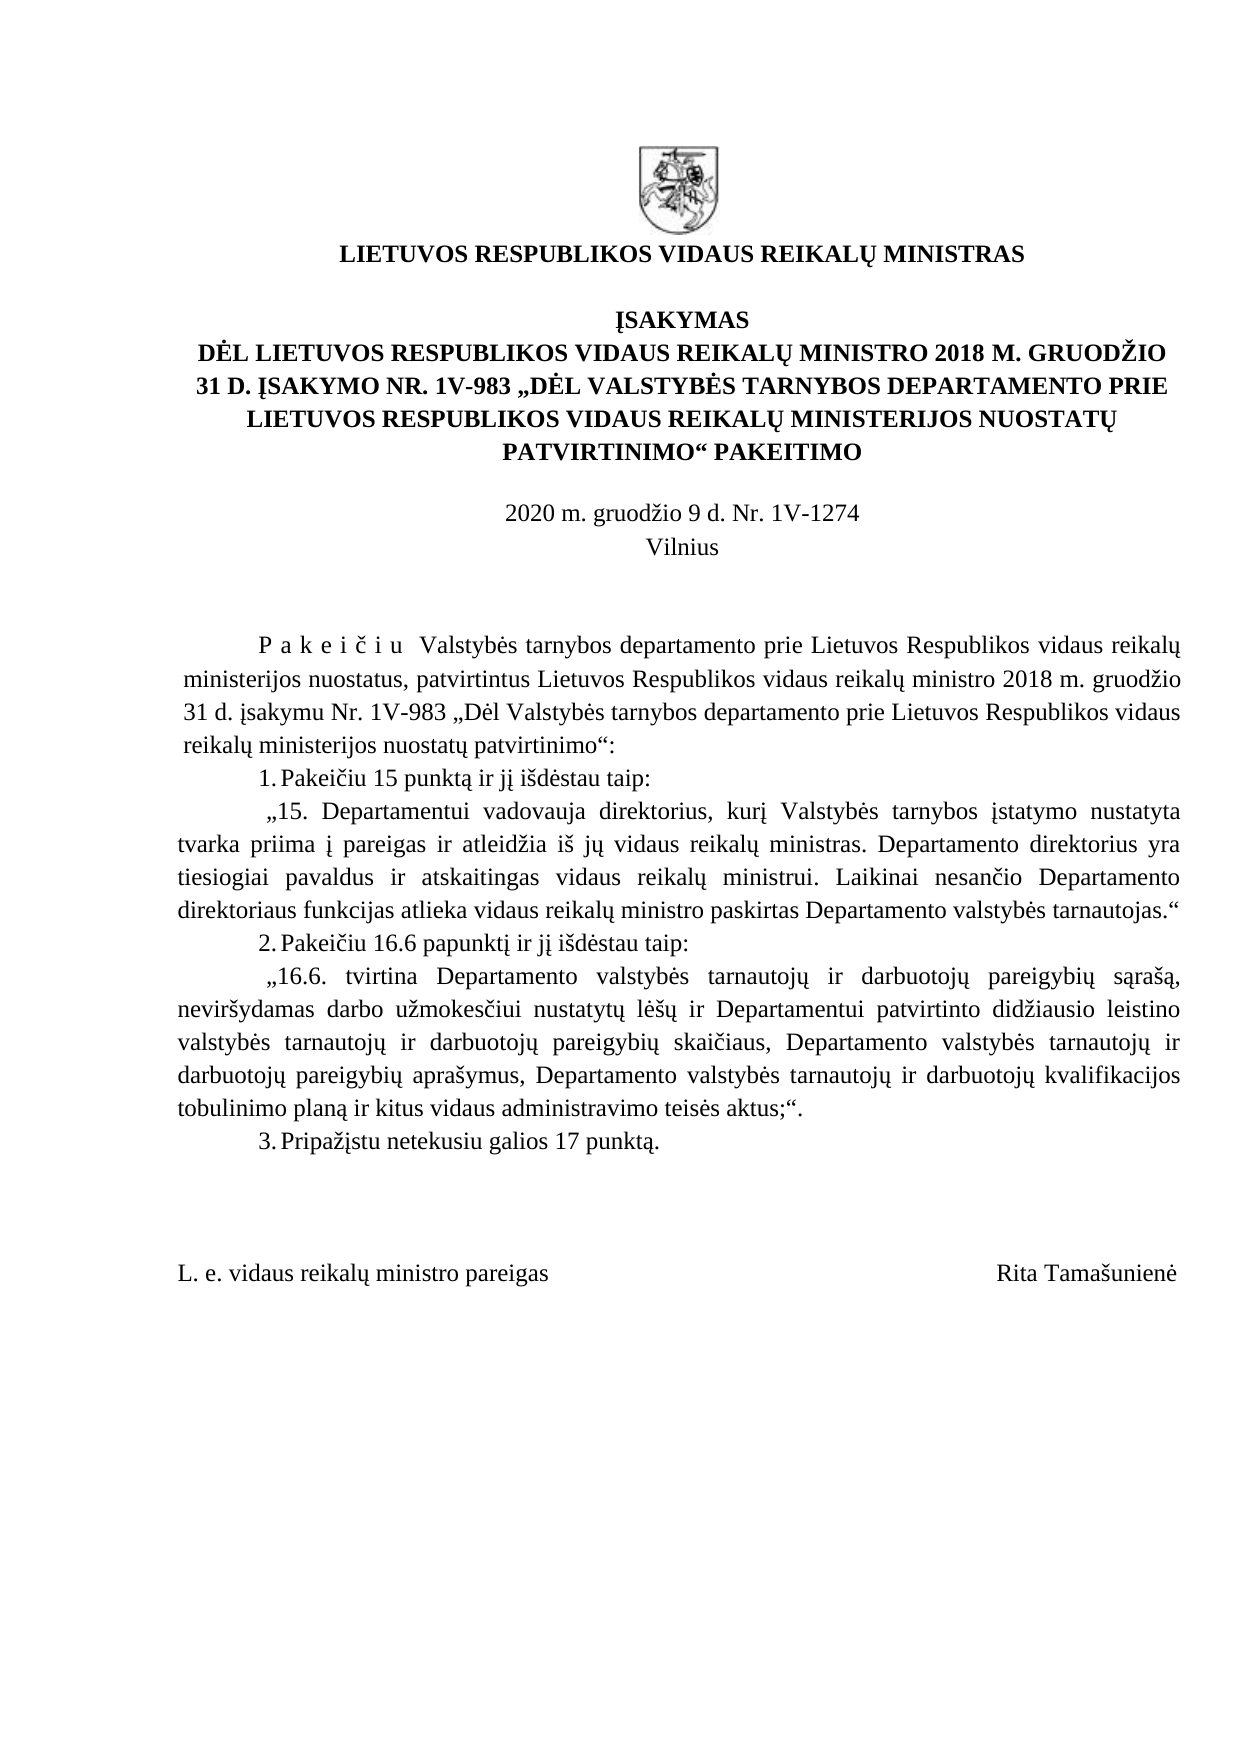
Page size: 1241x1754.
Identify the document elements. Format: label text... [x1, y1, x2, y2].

text LIETUVOS RESPUBLIKOS VIDAUS REIKALŲ MINISTRAS [183, 239, 1181, 267]
text „16.6. tvirtina Departamento valstybės tarnautojų ir darbuotojų pareigybių sąrašą, neviršydamas darbo užmokesčiui nustatytų lėšų ir Departamentui patvirtinto didžiausio leistino valstybės tarnautojų ir darbuotojų pareigybių skaičiaus, Departamento valstybės tarnautojų ir darbuotojų pareigybių aprašymus, Departamento valstybės tarnautojų ir darbuotojų kvalifikacijos tobulinimo planą ir kitus vidaus administravimo teisės aktus;“. [177, 961, 1181, 1122]
text „15. Departamentui vadovauja direktorius, kurį Valstybės tarnybos įstatymo nustatyta tvarka priima į pareigas ir atleidžia iš jų vidaus reikalų ministras. Departamento direktorius yra tiesiogiai pavaldus ir atskaitingas vidaus reikalų ministrui. Laikinai nesančio Departamento direktoriaus funkcijas atlieka vidaus reikalų ministro paskirtas Departamento valstybės tarnautojas.“ [177, 796, 1181, 923]
text Pakeičiu Valstybės tarnybos departamento prie Lietuvos Respublikos vidaus reikalų ministerijos nuostatus, patvirtintus Lietuvos Respublikos vidaus reikalų ministro 2018 m. gruodžio 31 d. įsakymu Nr. 1V-983 „Dėl Valstybės tarnybos departamento prie Lietuvos Respublikos vidaus reikalų ministerijos nuostatų patvirtinimo“: [183, 631, 1181, 758]
text 2. Pakeičiu 16.6 papunktį ir jį išdėstau taip: [258, 928, 1181, 957]
text Vilnius [183, 532, 1181, 560]
text 3. Pripažįstu netekusiu galios 17 punktą. [258, 1126, 1181, 1155]
text ĮSAKYMAS [183, 305, 1181, 333]
text L. e. vidaus reikalų ministro pareigas Rita Tamašunienė [177, 1258, 1181, 1287]
text DĖL LIETUVOS RESPUBLIKOS VIDAUS REIKALŲ MINISTRO 2018 M. GRUODŽIO 31 D. ĮSAKYMO NR. 1V-983 „DĖL VALSTYBĖS TARNYBOS DEPARTAMENTO PRIE LIETUVOS RESPUBLIKOS VIDAUS REIKALŲ MINISTERIJOS NUOSTATŲ PATVIRTINIMO“ PAKEITIMO [183, 338, 1181, 466]
text 2020 m. gruodžio 9 d. Nr. 1V-1274 [183, 498, 1181, 527]
text 1. Pakeičiu 15 punktą ir jį išdėstau taip: [258, 763, 1181, 791]
